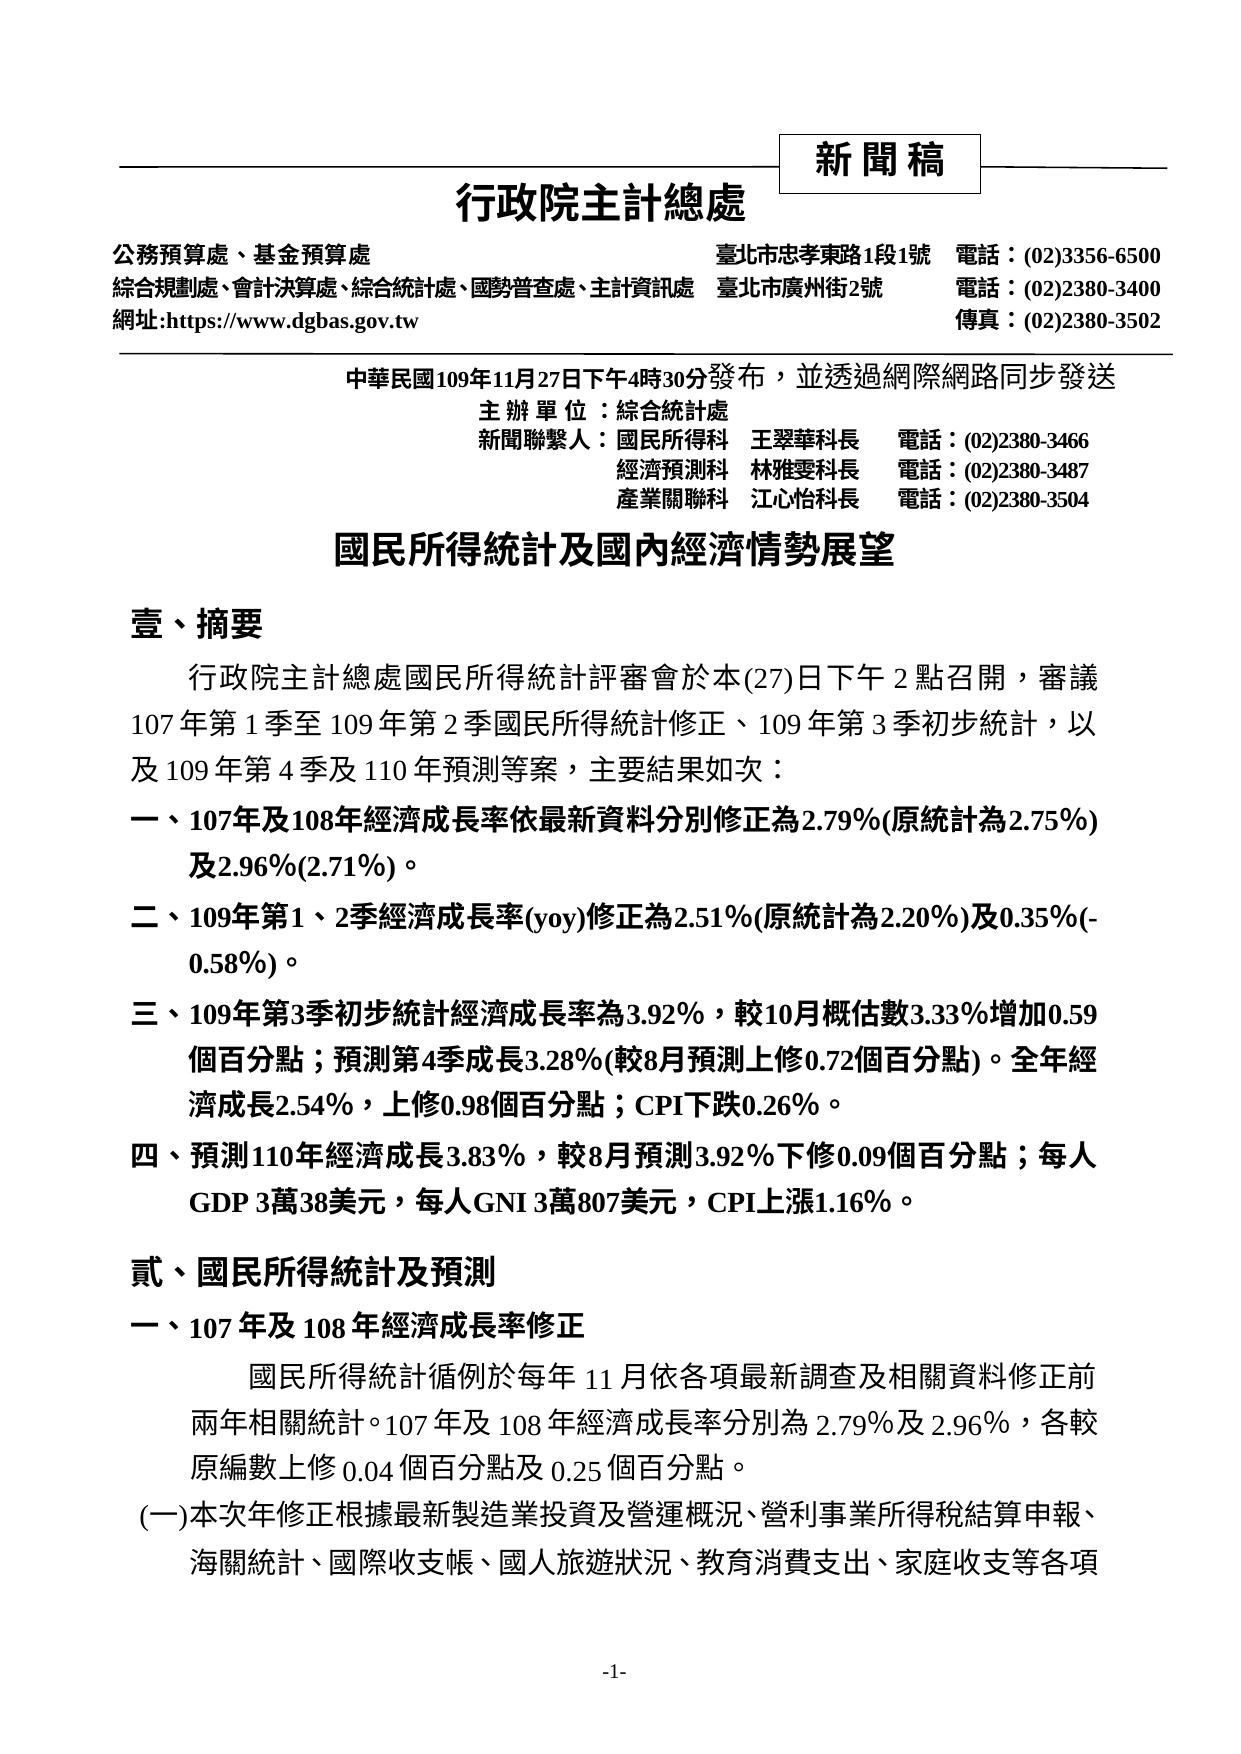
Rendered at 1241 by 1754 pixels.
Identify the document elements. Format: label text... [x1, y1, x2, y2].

table_header 電話：(02)3356-6500 [936, 239, 1164, 271]
table_cell 國民所得科 [617, 424, 750, 453]
table_cell 電話：(02)2380-3400 [936, 271, 1164, 303]
table_cell 電話：(02)2380-3504 [897, 483, 1104, 512]
table_cell 經濟預測科 [617, 453, 750, 483]
subtitle 二、109年第1、2季經濟成長率(yoy)修正為2.51％(原統計為2.20％)及0.35％(-0.58％)。 [130, 890, 1098, 982]
table_header 綜合統計處 [617, 394, 1104, 424]
list 本次年修正根據最新製造業投資及營運概況、營利事業所得稅結算申報、海關統計、國際收支帳、國人旅遊狀況、教育消費支出、家庭收支等各項調查與公務統計最新資料，以及上市櫃公司財報、公營事業與各級政府最新決算書等相關資料，檢討修正107年及108年各季統計。 [139, 1487, 1098, 1583]
table_cell 綜合規劃處、會計決算處、綜合統計處、國勢普查處、主計資訊處 [110, 271, 700, 303]
table_cell [478, 453, 617, 483]
table_header 主辦單位： [478, 394, 617, 424]
table_cell 產業關聯科 [617, 483, 750, 512]
table_header 臺北市忠孝東路1段1號 [700, 239, 936, 271]
text 行政院主計總處國民所得統計評審會於本(27)日下午2點召開，審議107年第1季至109年第2季國民所得統計修正、109年第3季初步統計，以及109年第4季及110年預測等案，主要結果如次： [130, 651, 1098, 788]
subtitle 一、107年及108年經濟成長率依最新資料分別修正為2.79％(原統計為2.75％)及2.96％(2.71％)。 [130, 793, 1098, 885]
table_cell 網址:https://www.dgbas.gov.tw [110, 304, 936, 336]
table_cell 臺北市廣州街2號 [700, 271, 936, 303]
text 國民所得統計循例於每年11月依各項最新調查及相關資料修正前兩年相關統計。107年及108年經濟成長率分別為2.79％及2.96％，各較原編數上修0.04個百分點及0.25個百分點。 [190, 1350, 1098, 1487]
table_cell 新聞聯繫人： [478, 424, 617, 453]
subtitle 四、預測110年經濟成長3.83％，較8月預測3.92％下修0.09個百分點；每人GDP 3萬38美元，每人GNI 3萬807美元，CPI上漲1.16％。 [130, 1129, 1098, 1221]
table_header 公務預算處、基金預算處 [110, 239, 700, 271]
table_cell 傳真：(02)2380-3502 [936, 304, 1164, 336]
subtitle 貳、國民所得統計及預測 [130, 1246, 1098, 1294]
picture [780, 135, 980, 193]
text 一、107年及108年經濟成長率修正 [130, 1299, 1098, 1345]
table_cell [478, 483, 617, 512]
subtitle 壹、摘要 [130, 598, 1098, 646]
table_cell 林雅雯科長 [750, 453, 897, 483]
subtitle 三、109年第3季初步統計經濟成長率為3.92％，較10月概估數3.33％增加0.59個百分點；預測第4季成長3.28％(較8月預測上修0.72個百分點)。全年經濟成長2.54％，上修0.98個百分點；CPI下跌0.26％。 [130, 987, 1098, 1124]
table_cell 江心怡科長 [750, 483, 897, 512]
table_cell 電話：(02)2380-3466 [897, 424, 1104, 453]
text 行政院主計總處 [130, 188, 1156, 226]
text 中華民國109年11月27日下午4時30分發布，並透過網際網路同步發送 [130, 361, 1116, 394]
table_cell 電話：(02)2380-3487 [897, 453, 1104, 483]
text 國民所得統計及國內經濟情勢展望 [130, 525, 1098, 573]
table_cell 王翠華科長 [750, 424, 897, 453]
